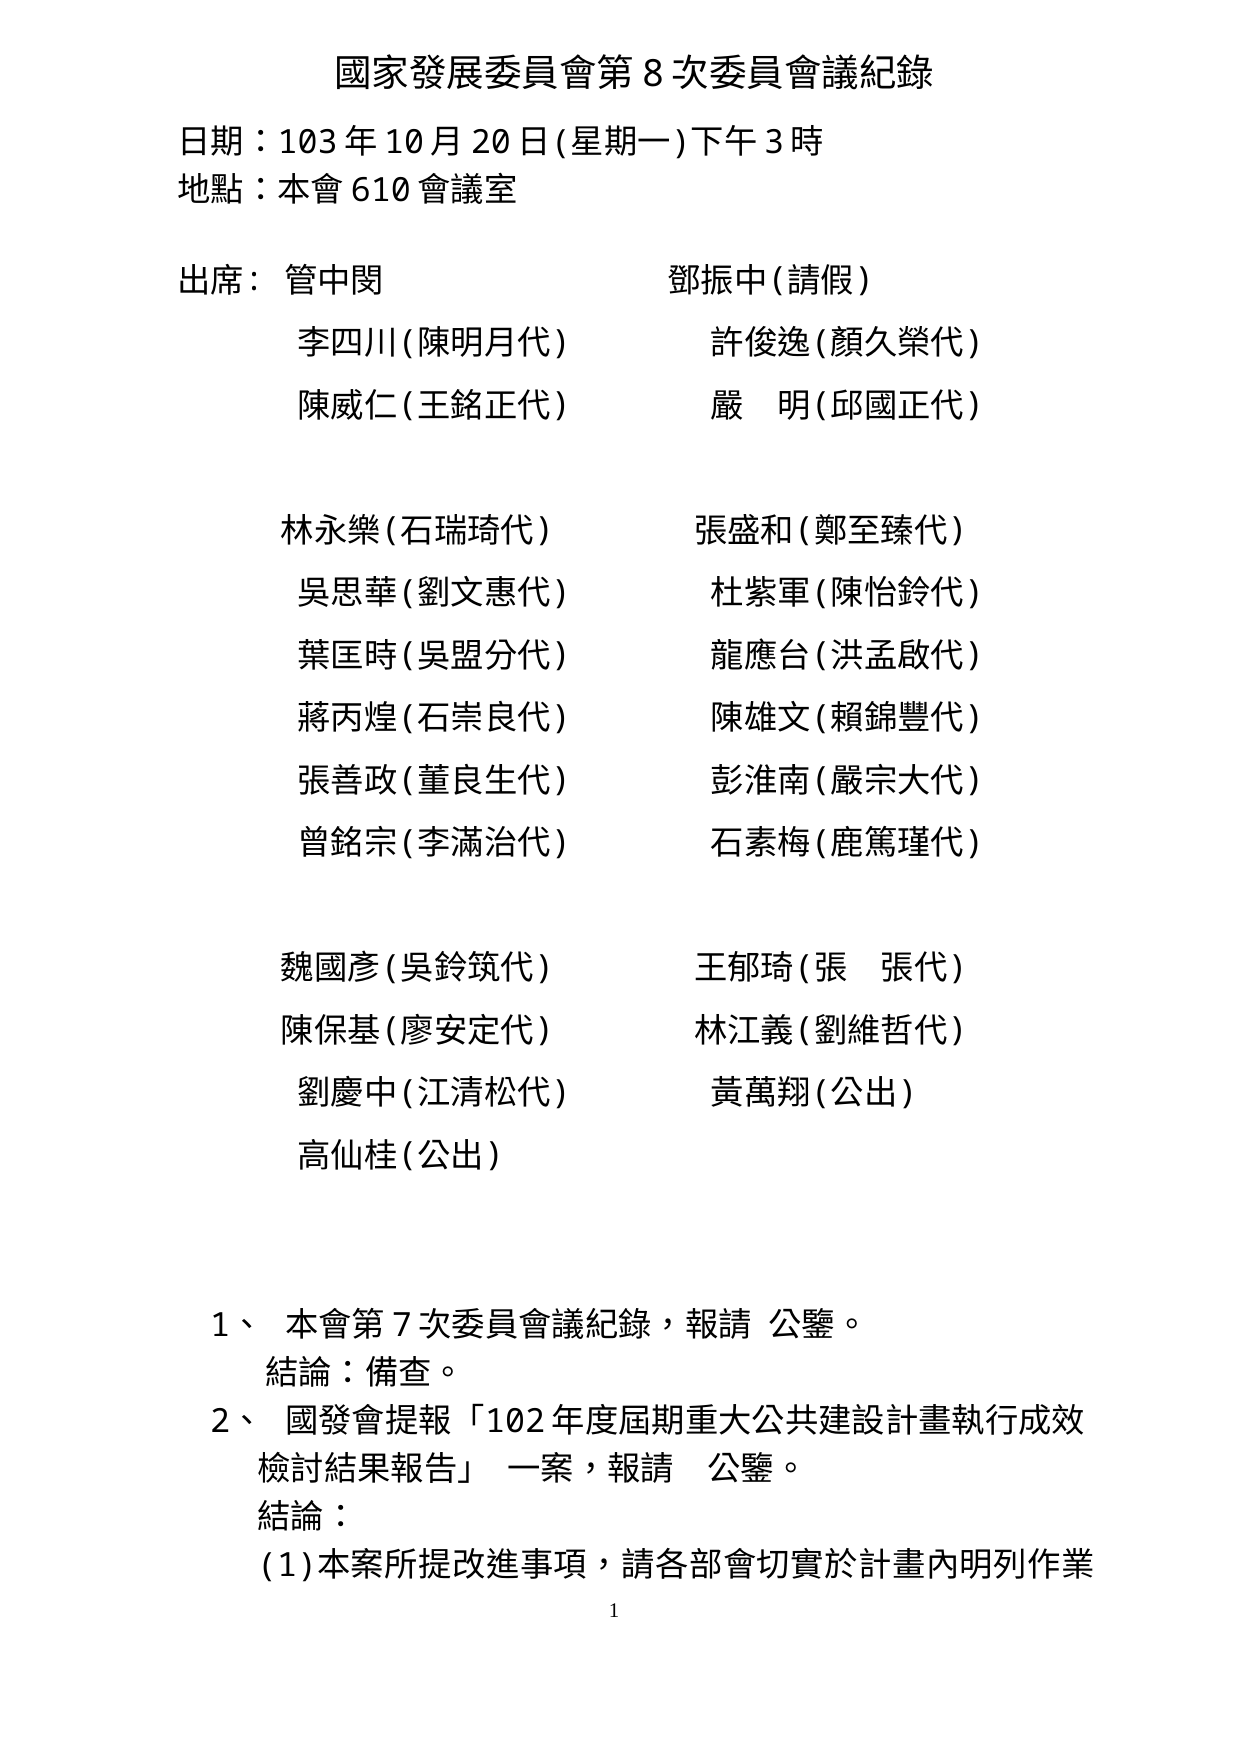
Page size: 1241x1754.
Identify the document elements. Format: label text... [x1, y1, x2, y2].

text 張善政(董良生代) 彭淮南(嚴宗大代) [177, 736, 1093, 798]
list 本案所提改進事項，請各部會切實於計畫內明列作業 [257, 1538, 1097, 1586]
text 地點：本會610會議室 [177, 163, 1093, 211]
text 結論： [177, 1490, 1093, 1538]
text 李四川(陳明月代) 許俊逸(顏久榮代) [177, 298, 1093, 361]
text 劉慶中(江清松代) 黃萬翔(公出) [177, 1048, 1093, 1111]
text 曾銘宗(李滿治代) 石素梅(鹿篤瑾代) 魏國彥(吳鈴筑代) 王郁琦(張 張代) 陳保基(廖安定代) 林江義(劉維哲代) [177, 798, 1093, 1048]
text 吳思華(劉文惠代) 杜紫軍(陳怡鈴代) [177, 548, 1093, 611]
text 高仙桂(公出) [177, 1111, 1093, 1173]
text 日期：103年10月20日(星期一)下午3時 [177, 115, 1093, 163]
list 本會第7次委員會議紀錄，報請 公鑒。 [210, 1298, 1093, 1346]
list 國發會提報「102年度屆期重大公共建設計畫執行成效 [210, 1394, 1093, 1442]
text 國家發展委員會第8次委員會議紀錄 [190, 48, 1078, 96]
text 蔣丙煌(石崇良代) 陳雄文(賴錦豐代) [177, 673, 1093, 736]
text 結論：備查。 [165, 1346, 1097, 1394]
text 檢討結果報告」 一案，報請 公鑒。 [177, 1442, 1093, 1490]
text 陳威仁(王銘正代) 嚴 明(邱國正代) 林永樂(石瑞琦代) 張盛和(鄭至臻代) [177, 361, 1093, 548]
text 出席: 管中閔 鄧振中(請假) [177, 236, 1093, 298]
text 葉匡時(吳盟分代) 龍應台(洪孟啟代) [177, 611, 1093, 673]
